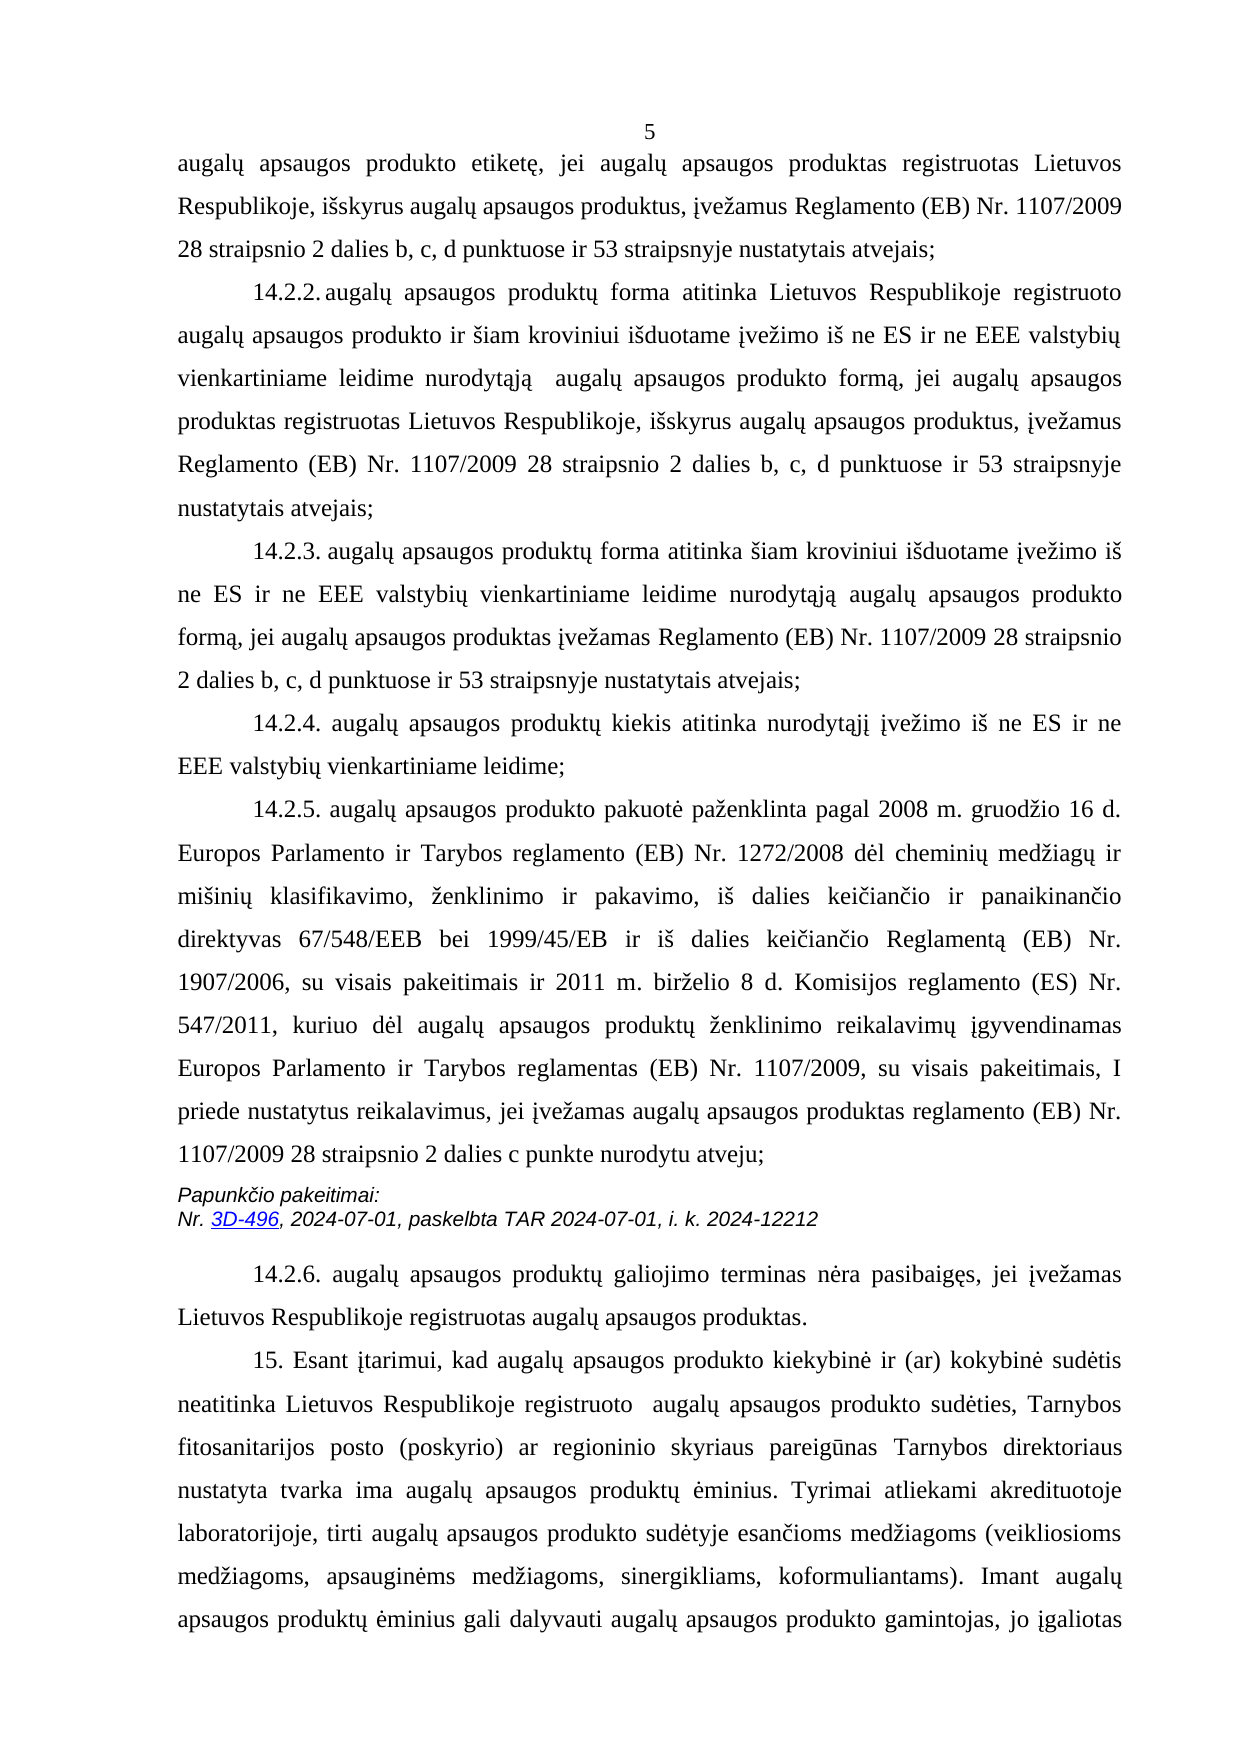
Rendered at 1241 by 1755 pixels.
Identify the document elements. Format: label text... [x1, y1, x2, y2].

text 14.2.3. augalų apsaugos produktų forma atitinka šiam kroviniui išduotame įvežimo iš ne ES ir ne EEE valstybių vienkartiniame leidime nurodytąją augalų apsaugos produkto formą, jei augalų apsaugos produktas įvežamas Reglamento (EB) Nr. 1107/2009 28 straipsnio 2 dalies b, c, d punktuose ir 53 straipsnyje nustatytais atvejais; [177, 536, 1122, 694]
text Nr. 3D-496, 2024-07-01, paskelbta TAR 2024-07-01, i. k. 2024-12212 [177, 1207, 1122, 1231]
text 14.2.2. augalų apsaugos produktų forma atitinka Lietuvos Respublikoje registruoto augalų apsaugos produkto ir šiam kroviniui išduotame įvežimo iš ne ES ir ne EEE valstybių vienkartiniame leidime nurodytąją augalų apsaugos produkto formą, jei augalų apsaugos produktas registruotas Lietuvos Respublikoje, išskyrus augalų apsaugos produktus, įvežamus Reglamento (EB) Nr. 1107/2009 28 straipsnio 2 dalies b, c, d punktuose ir 53 straipsnyje nustatytais atvejais; [177, 277, 1122, 521]
text 14.2.4. augalų apsaugos produktų kiekis atitinka nurodytąjį įvežimo iš ne ES ir ne EEE valstybių vienkartiniame leidime; [177, 708, 1122, 780]
text 14.2.5. augalų apsaugos produkto pakuotė paženklinta pagal 2008 m. gruodžio 16 d. Europos Parlamento ir Tarybos reglamento (EB) Nr. 1272/2008 dėl cheminių medžiagų ir mišinių klasifikavimo, ženklinimo ir pakavimo, iš dalies keičiančio ir panaikinančio direktyvas 67/548/EEB bei 1999/45/EB ir iš dalies keičiančio Reglamentą (EB) Nr. 1907/2006, su visais pakeitimais ir 2011 m. birželio 8 d. Komisijos reglamento (ES) Nr. 547/2011, kuriuo dėl augalų apsaugos produktų ženklinimo reikalavimų įgyvendinamas Europos Parlamento ir Tarybos reglamentas (EB) Nr. 1107/2009, su visais pakeitimais, I priede nustatytus reikalavimus, jei įvežamas augalų apsaugos produktas reglamento (EB) Nr. 1107/2009 28 straipsnio 2 dalies c punkte nurodytu atveju; [177, 794, 1122, 1168]
text augalų apsaugos produkto etiketę, jei augalų apsaugos produktas registruotas Lietuvos Respublikoje, išskyrus augalų apsaugos produktus, įvežamus Reglamento (EB) Nr. 1107/2009 28 straipsnio 2 dalies b, c, d punktuose ir 53 straipsnyje nustatytais atvejais; [177, 148, 1122, 263]
text 15. Esant įtarimui, kad augalų apsaugos produkto kiekybinė ir (ar) kokybinė sudėtis neatitinka Lietuvos Respublikoje registruoto augalų apsaugos produkto sudėties, Tarnybos fitosanitarijos posto (poskyrio) ar regioninio skyriaus pareigūnas Tarnybos direktoriaus nustatyta tvarka ima augalų apsaugos produktų ėminius. Tyrimai atliekami akredituotoje laboratorijoje, tirti augalų apsaugos produkto sudėtyje esančioms medžiagoms (veikliosioms medžiagoms, apsauginėms medžiagoms, sinergikliams, koformuliantams). Imant augalų apsaugos produktų ėminius gali dalyvauti augalų apsaugos produkto gamintojas, jo įgaliotas [177, 1346, 1122, 1633]
text Papunkčio pakeitimai: [177, 1183, 1122, 1207]
text 14.2.6. augalų apsaugos produktų galiojimo terminas nėra pasibaigęs, jei įvežamas Lietuvos Respublikoje registruotas augalų apsaugos produktas. [177, 1259, 1122, 1331]
